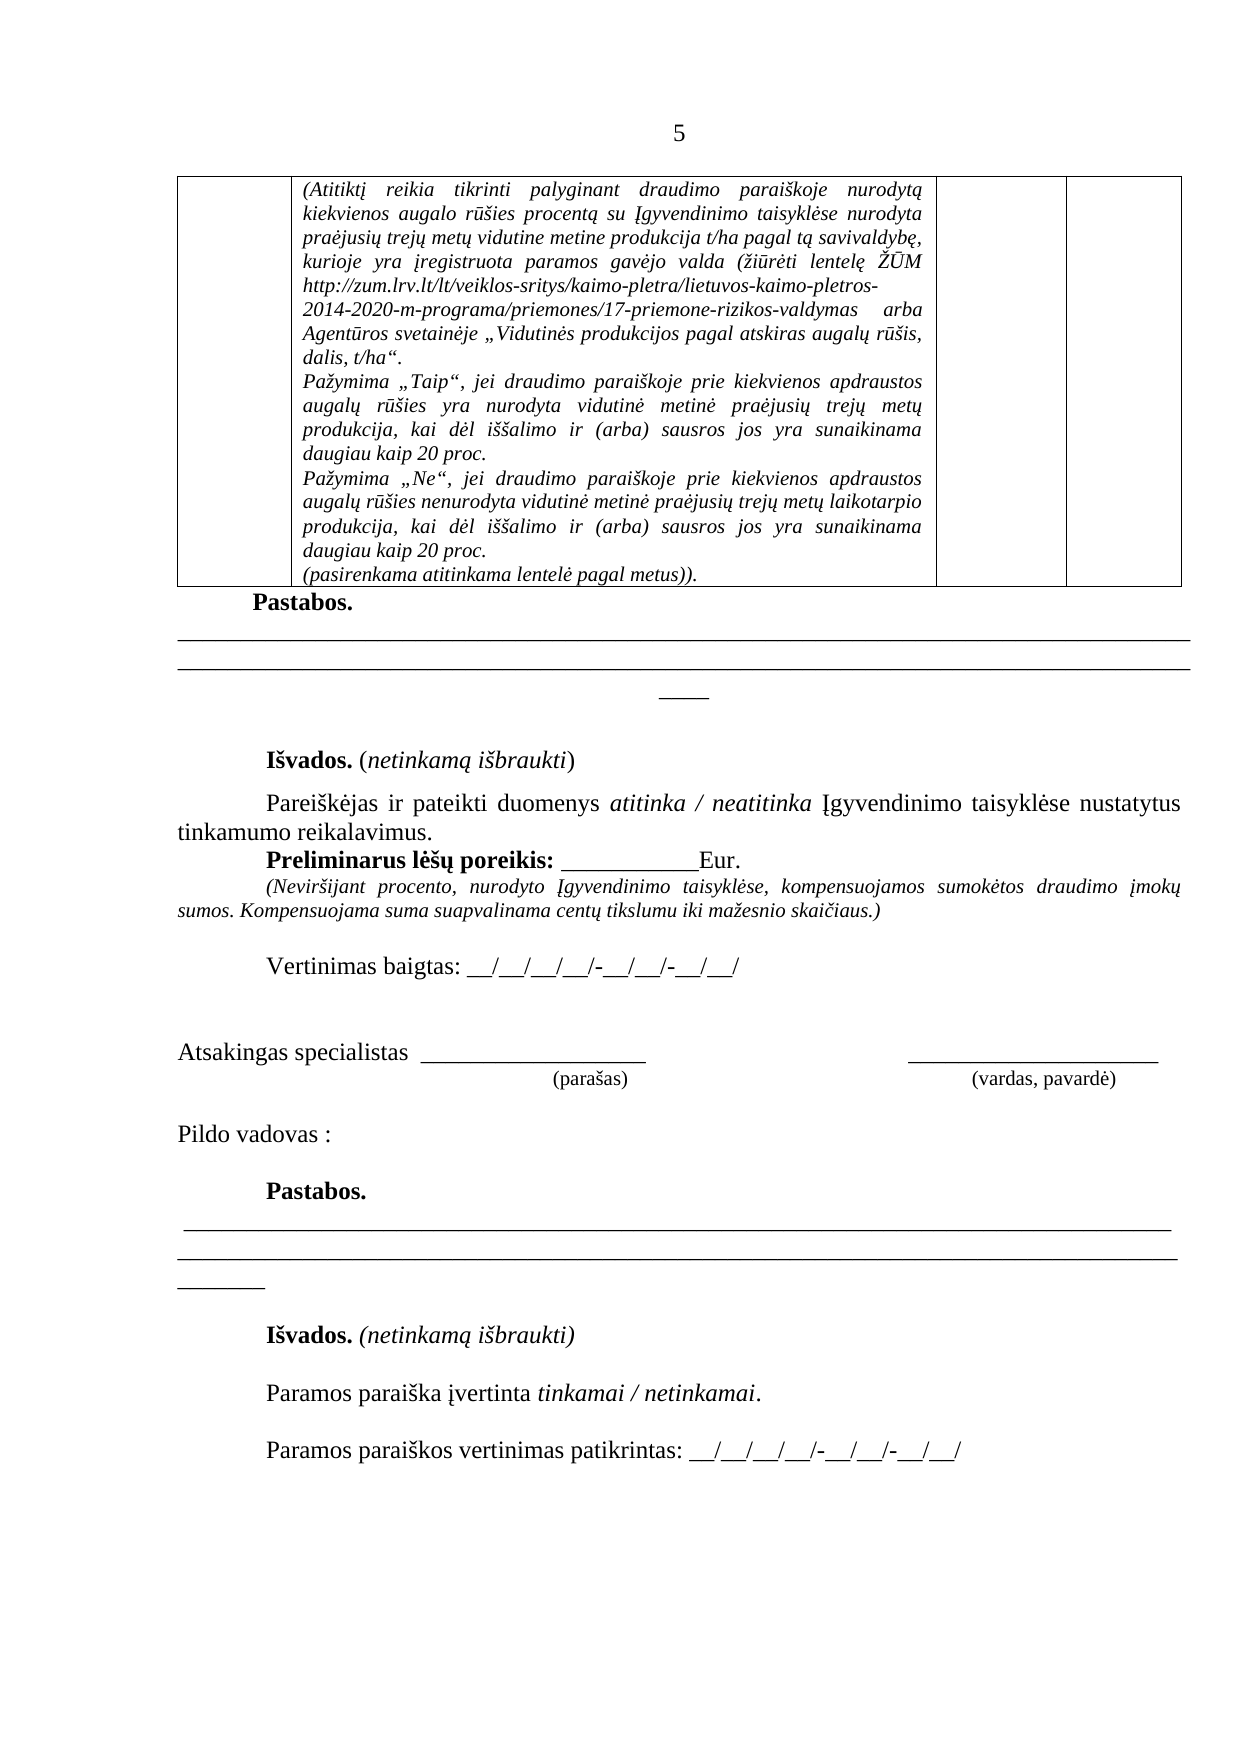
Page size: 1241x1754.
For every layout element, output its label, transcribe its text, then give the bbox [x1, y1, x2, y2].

text Pareiškėjas ir pateikti duomenys atitinka / neatitinka Įgyvendinimo taisyklėse nustatytus tinkamumo reikalavimus. [177, 788, 1181, 846]
table_cell (Atitiktį reikia tikrinti palyginant draudimo paraiškoje nurodytą kiekvienos augalo rūšies procentą su Įgyvendinimo taisyklėse nurodyta praėjusių trejų metų vidutine metine produkcija t/ha pagal tą savivaldybę, kurioje yra įregistruota paramos gavėjo valda (žiūrėti lentelę ŽŪM http://zum.lrv.lt/lt/veiklos-sritys/kaimo-pletra/lietuvos-kaimo-pletros-2014-2020-m-programa/priemones/17-priemone-rizikos-valdymas arba Agentūros svetainėje „Vidutinės produkcijos pagal atskiras augalų rūšis, dalis, t/ha“. Pažymima „Taip“, jei draudimo paraiškoje prie kiekvienos apdraustos augalų rūšies yra nurodyta vidutinė metinė praėjusių trejų metų produkcija, kai dėl iššalimo ir (arba) sausros jos yra sunaikinama daugiau kaip 20 proc. Pažymima „Ne“, jei draudimo paraiškoje prie kiekvienos apdraustos augalų rūšies nenurodyta vidutinė metinė praėjusių trejų metų laikotarpio produkcija, kai dėl iššalimo ir (arba) sausros jos yra sunaikinama daugiau kaip 20 proc. (pasirenkama atitinkama lentelė pagal metus)). [292, 177, 936, 586]
text Preliminarus lėšų poreikis: ___________Eur. [177, 846, 1184, 874]
text ______________________________________________________________________________________________________________________________________________________________________ [177, 616, 1191, 702]
text Atsakingas specialistas __________________ ____________________ [177, 1037, 1161, 1066]
text (Neviršijant procento, nurodyto Įgyvendinimo taisyklėse, kompensuojamos sumokėtos draudimo įmokų sumos. Kompensuojama suma suapvalinama centų tikslumu iki mažesnio skaičiaus.) [177, 874, 1184, 922]
text Paramos paraiškos vertinimas patikrintas: __/__/__/__/-__/__/-__/__/ [177, 1435, 1162, 1464]
text Vertinimas baigtas: __/__/__/__/-__/__/-__/__/ [177, 951, 1181, 980]
text Pastabos. [177, 1176, 1181, 1205]
text Pildo vadovas : [177, 1119, 1181, 1148]
table_cell [178, 177, 291, 586]
text Išvados. (netinkamą išbraukti) [177, 745, 1190, 774]
table_cell [937, 177, 1066, 586]
text ______________________________________________________________________________________________________________________________________________________________________ [177, 1205, 1181, 1291]
text (parašas) (vardas, pavardė) [177, 1066, 1161, 1090]
text Pastabos. [177, 587, 1181, 616]
text Paramos paraiška įvertinta tinkamai / netinkamai. [177, 1378, 1181, 1406]
table_cell [1067, 177, 1181, 586]
text Išvados. (netinkamą išbraukti) [177, 1320, 1184, 1349]
